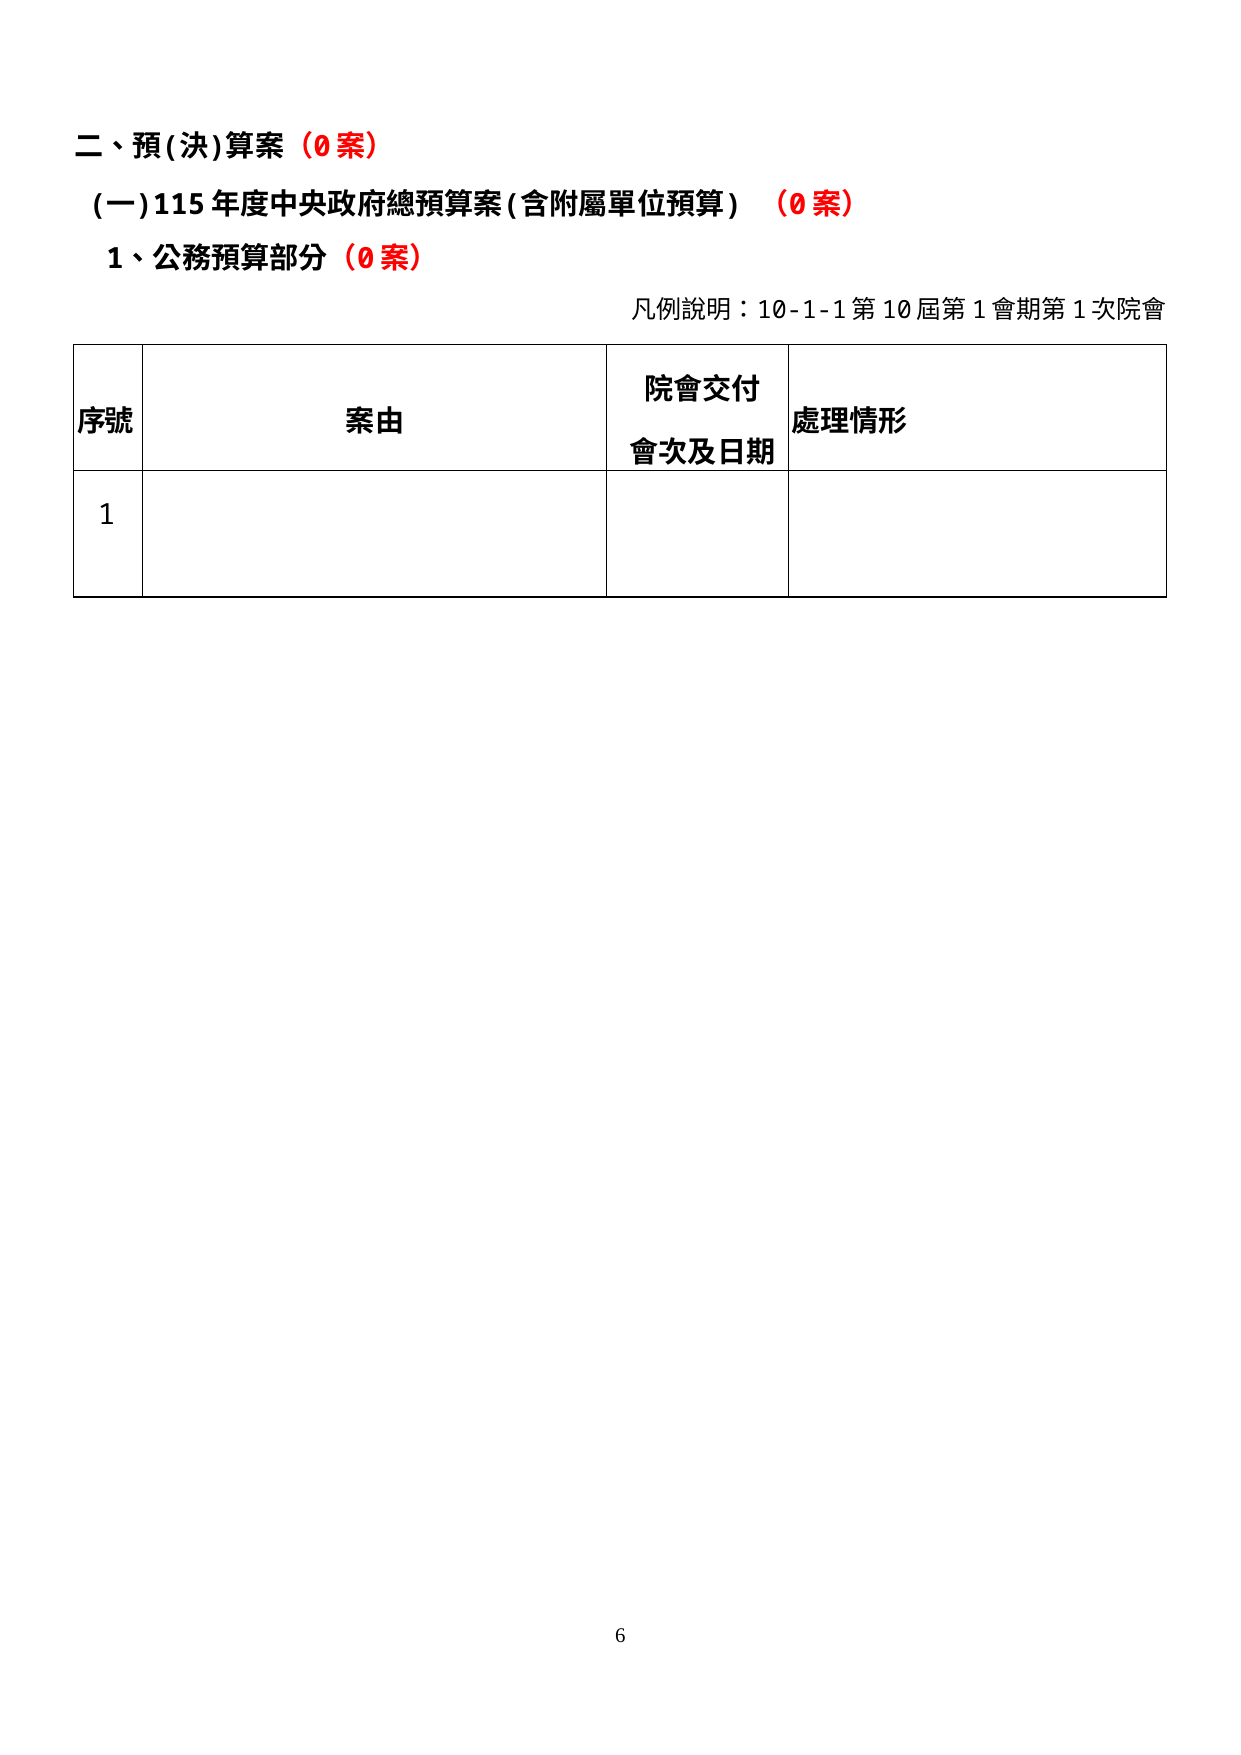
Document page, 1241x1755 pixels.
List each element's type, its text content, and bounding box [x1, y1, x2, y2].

text 二、預(決)算案（0案） [74, 106, 1166, 168]
text 1、公務預算部分（0案） [74, 235, 1166, 277]
table_header 院會交付 會次及日期 [607, 345, 788, 470]
table_header 序號 [74, 345, 142, 470]
table_cell [789, 471, 1166, 596]
table_header 處理情形 [789, 345, 1166, 470]
table_header 案由 [143, 345, 606, 470]
text 凡例說明：10-1-1第10屆第1會期第1次院會 [74, 289, 1166, 326]
table_cell [74, 471, 142, 596]
table_cell [143, 471, 606, 596]
text (一)115年度中央政府總預算案(含附屬單位預算) （0案） [74, 181, 1166, 223]
table_cell [607, 471, 788, 596]
